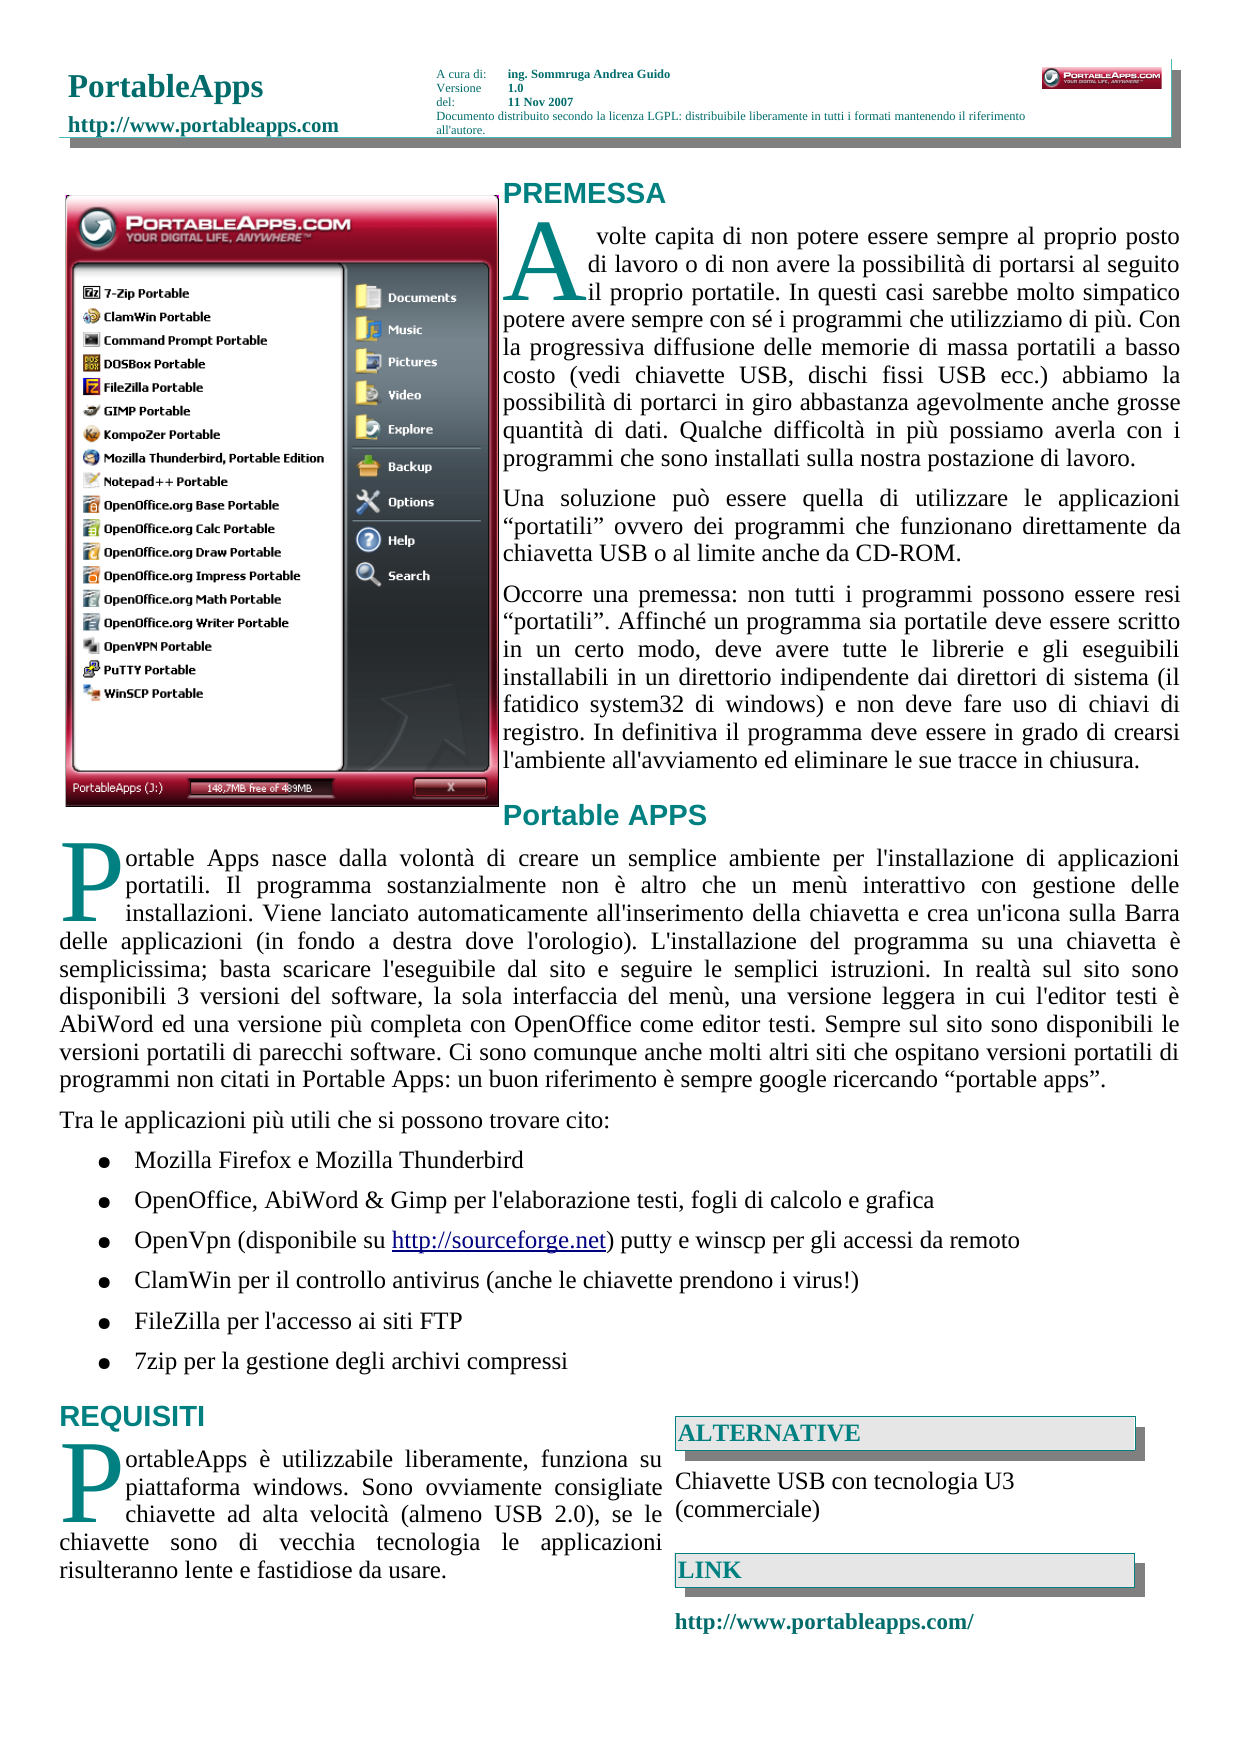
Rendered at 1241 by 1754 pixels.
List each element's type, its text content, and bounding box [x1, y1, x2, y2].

text A volte capita di non potere essere sempre al proprio posto di lavoro o di non avere la possibilità di portarsi al seguito il proprio portatile. In questi casi sarebbe molto simpatico potere avere sempre con sé i programmi che utilizziamo di più. Con la progressiva diffusione delle memorie di massa portatili a basso costo (vedi chiavette USB, dischi fissi USB ecc.) abbiamo la possibilità di portarci in giro abbastanza agevolmente anche grosse quantità di dati. Qualche difficoltà in più possiamo averla con i programmi che sono installati sulla nostra postazione di lavoro. [499, 222, 1181, 472]
picture [1042, 67, 1162, 89]
subtitle PREMESSA [59, 177, 1181, 210]
subtitle REQUISITI [59, 1400, 1181, 1432]
list OpenVpn (disponibile su http://sourceforge.net) putty e winscp per gli accessi da remoto [97, 1226, 1181, 1254]
text ALTERNATIVE [676, 1417, 1134, 1450]
text http://www.portableapps.com/ [674, 1609, 1145, 1634]
picture [65, 195, 499, 807]
subtitle Portable APPS [59, 799, 1181, 831]
list Mozilla Firefox e Mozilla Thunderbird [97, 1146, 1181, 1174]
list ClamWin per il controllo antivirus (anche le chiavette prendono i virus!) [97, 1267, 1181, 1294]
text PortableApps è utilizzabile liberamente, funziona su piattaforma windows. Sono ovviamente consigliate chiavette ad alta velocità (almeno USB 2.0), se le chiavette sono di vecchia tecnologia le applicazioni risulteranno lente e fastidiose da usare. [59, 1445, 1181, 1583]
text Chiavette USB con tecnologia U3 (commerciale) [675, 1467, 1145, 1522]
text Una soluzione può essere quella di utilizzare le applicazioni “portatili” ovvero dei programmi che funzionano direttamente da chiavetta USB o al limite anche da CD-ROM. [499, 484, 1181, 567]
list 7zip per la gestione degli archivi compressi [97, 1347, 1181, 1375]
text Occorre una premessa: non tutti i programmi possono essere resi “portatili”. Affinché un programma sia portatile deve essere scritto in un certo modo, deve avere tutte le librerie e gli eseguibili installabili in un direttorio indipendente dai direttori di sistema (il fatidico system32 di windows) e non deve fare uso di chiavi di registro. In definitiva il programma deve essere in grado di crearsi l'ambiente all'avviamento ed eliminare le sue tracce in chiusura. [499, 580, 1181, 774]
list FileZilla per l'accesso ai siti FTP [97, 1307, 1181, 1334]
text Tra le applicazioni più utili che si possono trovare cito: [59, 1106, 1181, 1133]
list OpenOffice, AbiWord & Gimp per l'elaborazione testi, fogli di calcolo e grafica [97, 1186, 1181, 1214]
text LINK [676, 1554, 1134, 1587]
text Portable Apps nasce dalla volontà di creare un semplice ambiente per l'installazione di applicazioni portatili. Il programma sostanzialmente non è altro che un menù interattivo con gestione delle installazioni. Viene lanciato automaticamente all'inserimento della chiavetta e crea un'icona sulla Barra delle applicazioni (in fondo a destra dove l'orologio). L'installazione del programma su una chiavetta è semplicissima; basta scaricare l'eseguibile dal sito e seguire le semplici istruzioni. In realtà sul sito sono disponibili 3 versioni del software, la sola interfaccia del menù, una versione leggera in cui l'editor testi è AbiWord ed una versione più completa con OpenOffice come editor testi. Sempre sul sito sono disponibili le versioni portatili di parecchi software. Ci sono comunque anche molti altri siti che ospitano versioni portatili di programmi non citati in Portable Apps: un buon riferimento è sempre google ricercando “portable apps”. [59, 844, 1181, 1093]
